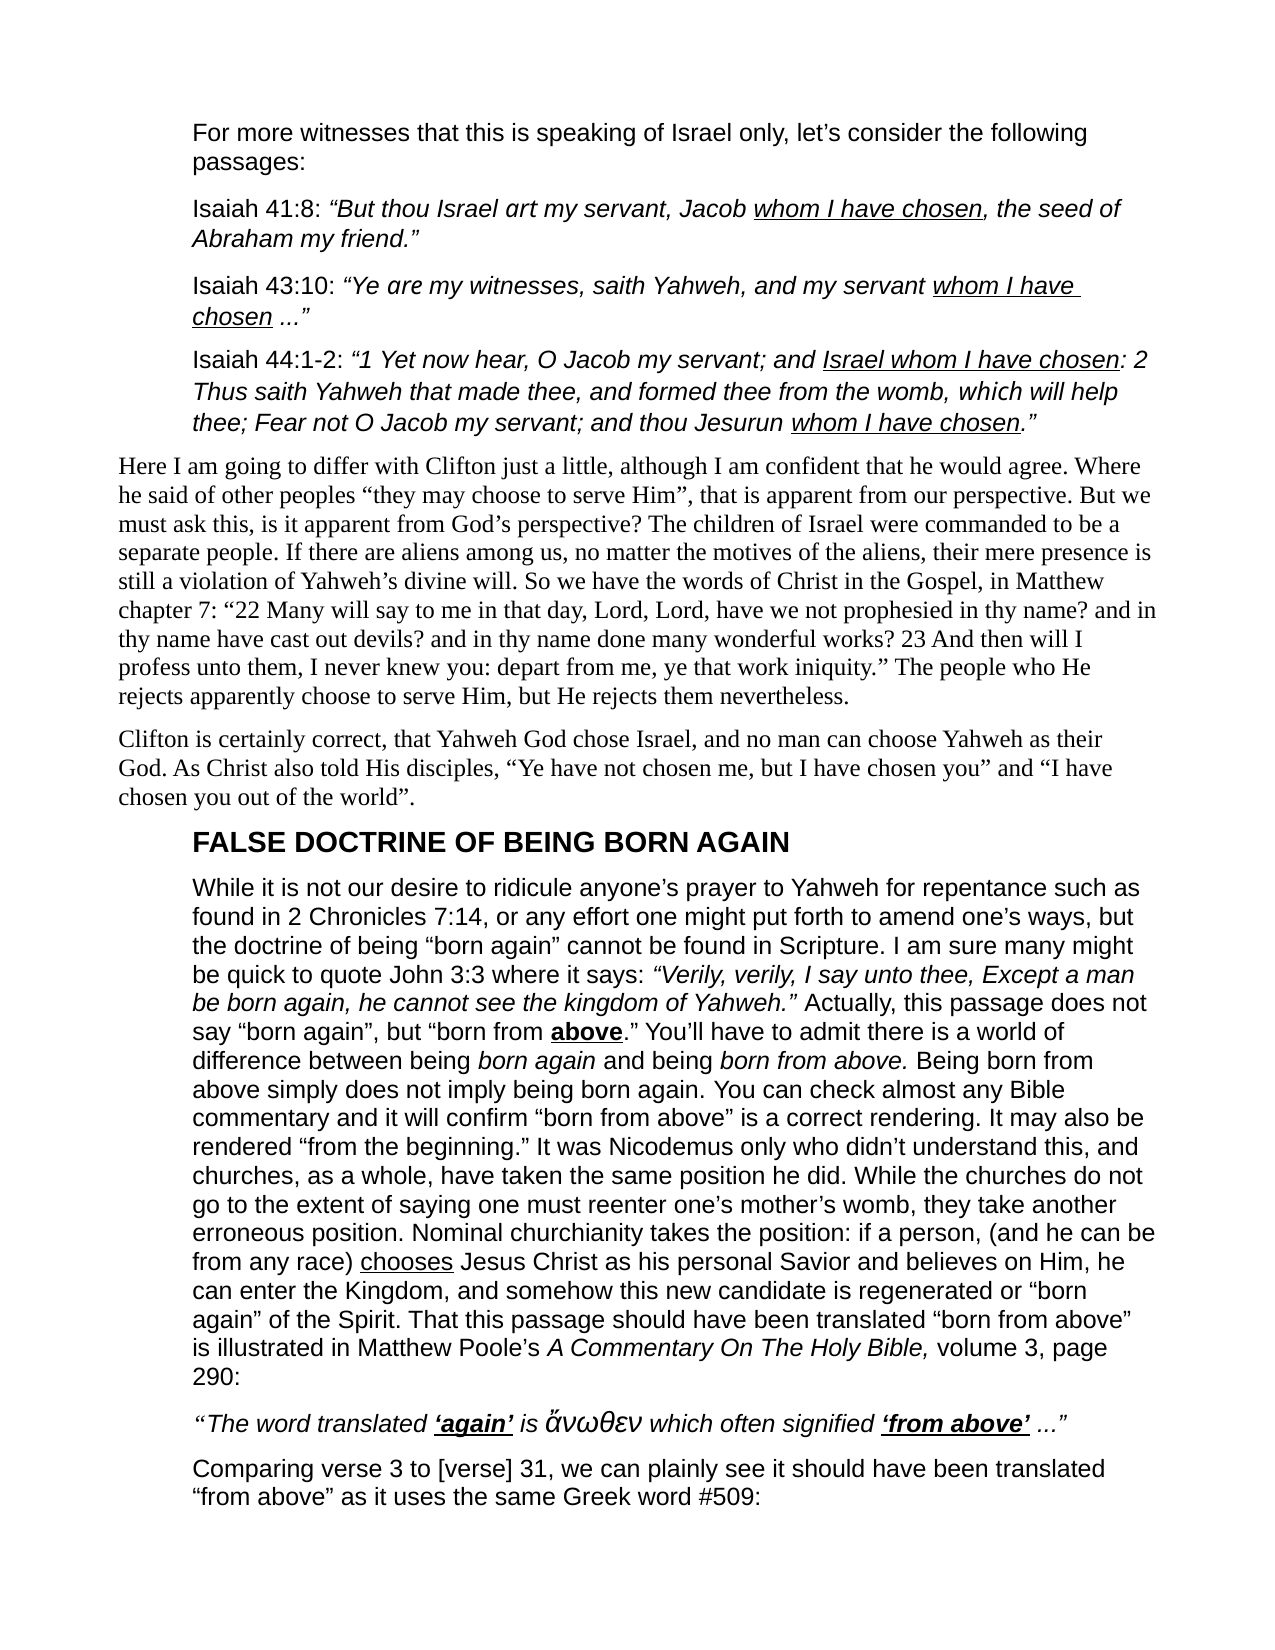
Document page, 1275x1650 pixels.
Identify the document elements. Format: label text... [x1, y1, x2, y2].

text Isaiah 44:1-2: “1 Yet now hear, O Jacob my servant; and Israel whom I have chosen: 2 Thus saith Yahweh that made thee, and formed thee from the womb, which will help thee; Fear not O Jacob my servant; and thou Jesurun whom I have chosen.” [192, 345, 1157, 437]
text “The word translated ‘again’ is ἄνωθεν which often signified ‘from above’ ...” [192, 1406, 1157, 1439]
text While it is not our desire to ridicule anyone’s prayer to Yahweh for repentance such as found in 2 Chronicles 7:14, or any effort one might put forth to amend one’s ways, but the doctrine of being “born again” cannot be found in Scripture. I am sure many might be quick to quote John 3:3 where it says: “Verily, verily, I say unto thee, Except a man be born again, he cannot see the kingdom of Yahweh.” Actually, this passage does not say “born again”, but “born from above.” You’ll have to admit there is a world of difference between being born again and being born from above. Being born from above simply does not imply being born again. You can check almost any Bible commentary and it will confirm “born from above” is a correct rendering. It may also be rendered “from the beginning.” It was Nicodemus only who didn’t understand this, and churches, as a whole, have taken the same position he did. While the churches do not go to the extent of saying one must reenter one’s mother’s womb, they take another erroneous position. Nominal churchianity takes the position: if a person, (and he can be from any race) chooses Jesus Christ as his personal Savior and believes on Him, he can enter the Kingdom, and somehow this new candidate is regenerated or “born again” of the Spirit. That this passage should have been translated “born from above” is illustrated in Matthew Poole’s A Commentary On The Holy Bible, volume 3, page 290: [192, 873, 1157, 1391]
text FALSE DOCTRINE OF BEING BORN AGAIN [192, 825, 1157, 859]
text Comparing verse 3 to [verse] 31, we can plainly see it should have been translated “from above” as it uses the same Greek word #509: [192, 1454, 1157, 1511]
text Here I am going to differ with Clifton just a little, although I am confident that he would agree. Where he said of other peoples “they may choose to serve Him”, that is apparent from our perspective. But we must ask this, is it apparent from God’s perspective? The children of Israel were commanded to be a separate people. If there are aliens among us, no matter the motives of the aliens, their mere presence is still a violation of Yahweh’s divine will. So we have the words of Christ in the Gospel, in Matthew chapter 7: “22 Many will say to me in that day, Lord, Lord, have we not prophesied in thy name? and in thy name have cast out devils? and in thy name done many wonderful works? 23 And then will I profess unto them, I never knew you: depart from me, ye that work iniquity.” The people who He rejects apparently choose to serve Him, but He rejects them nevertheless. [118, 451, 1157, 710]
text Isaiah 41:8: “But thou Israel art my servant, Jacob whom I have chosen, the seed of Abraham my friend.” [192, 190, 1157, 253]
text Clifton is certainly correct, that Yahweh God chose Israel, and no man can choose Yahweh as their God. As Christ also told His disciples, “Ye have not chosen me, but I have chosen you” and “I have chosen you out of the world”. [118, 724, 1157, 811]
text For more witnesses that this is speaking of Israel only, let’s consider the following passages: [192, 118, 1157, 176]
text Isaiah 43:10: “Ye are my witnesses, saith Yahweh, and my servant whom I have chosen ...” [192, 268, 1157, 330]
